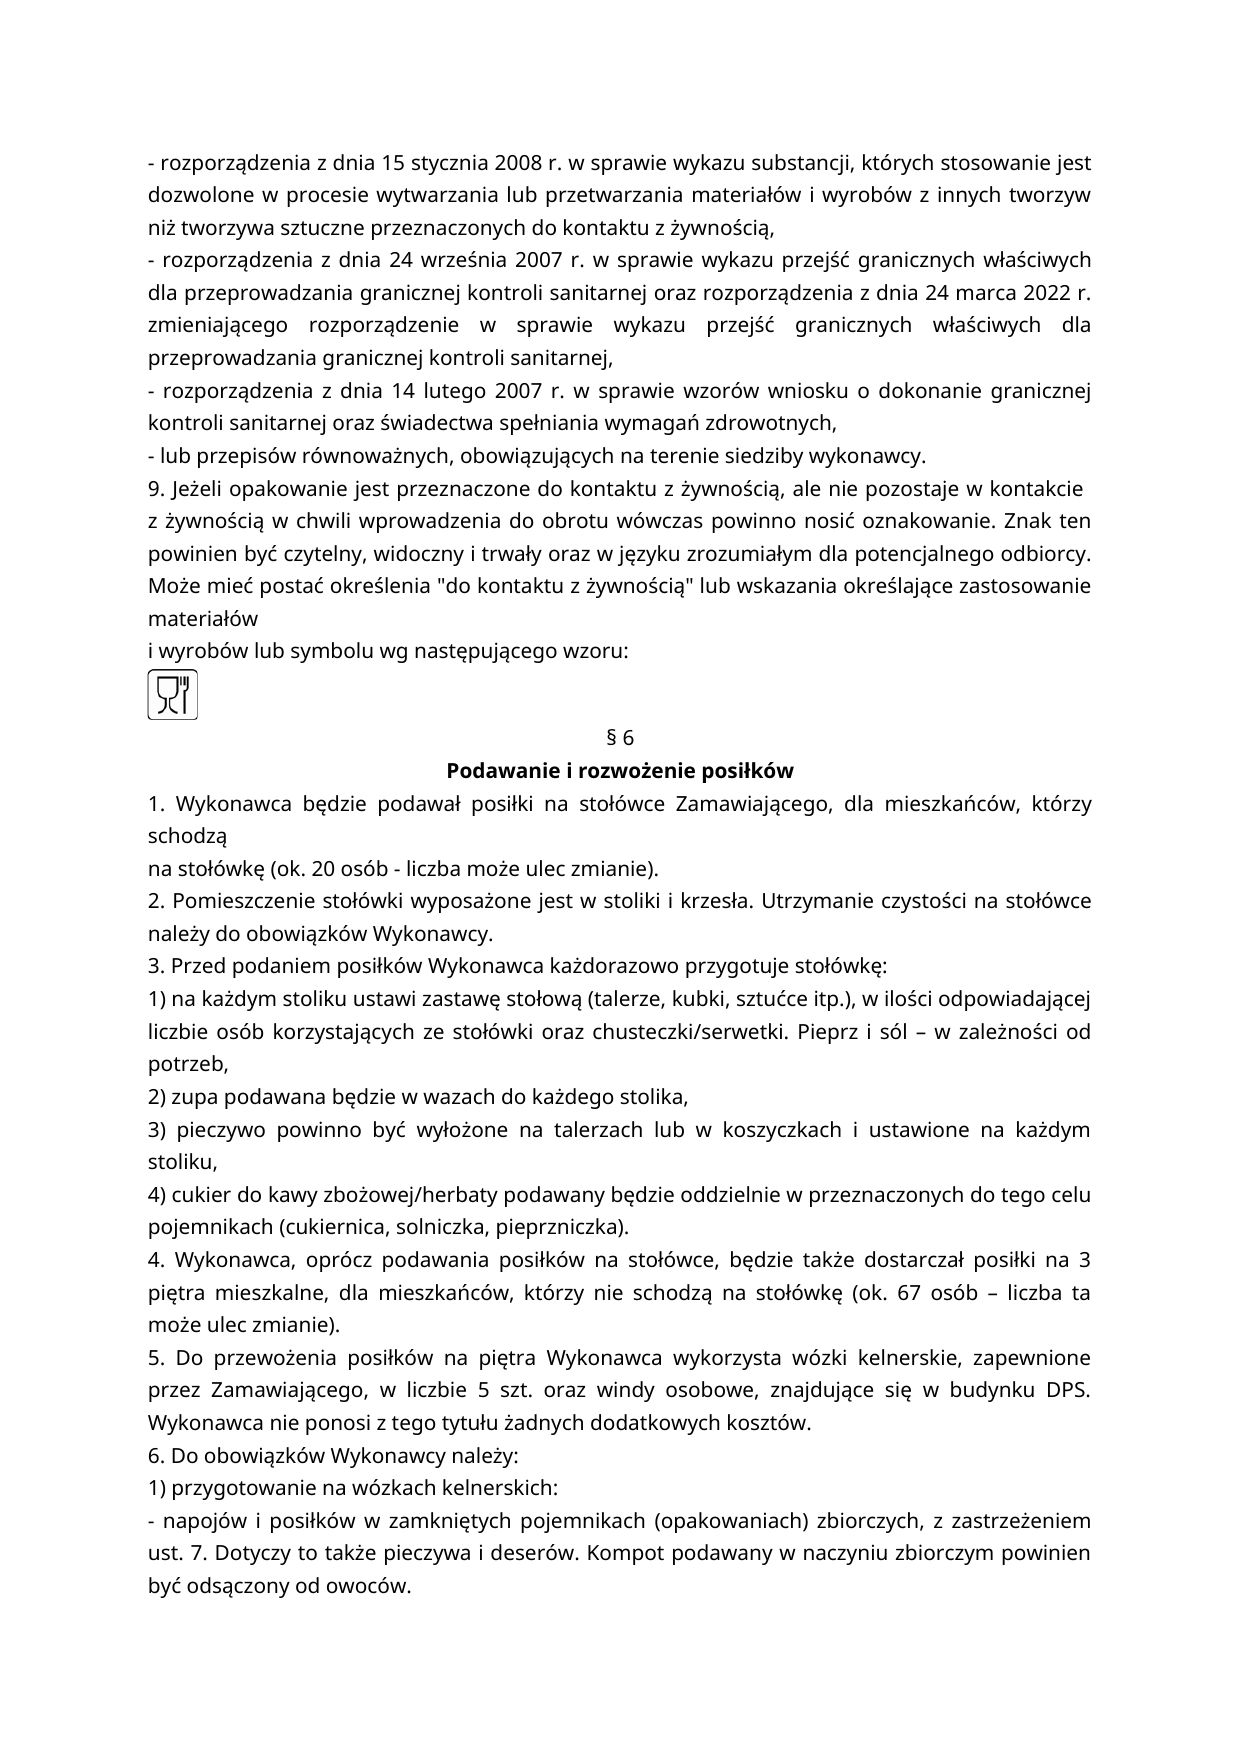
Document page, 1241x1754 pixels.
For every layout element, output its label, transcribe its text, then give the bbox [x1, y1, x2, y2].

text - napojów i posiłków w zamkniętych pojemnikach (opakowaniach) zbiorczych, z zastrzeżeniem ust. 7. Dotyczy to także pieczywa i deserów. Kompot podawany w naczyniu zbiorczym powinien być odsączony od owoców. [148, 1506, 1093, 1599]
text 1) przygotowanie na wózkach kelnerskich: [148, 1473, 1093, 1502]
text 6. Do obowiązków Wykonawcy należy: [148, 1441, 1093, 1469]
text 1) na każdym stoliku ustawi zastawę stołową (talerze, kubki, sztućce itp.), w ilości odpowiadającej liczbie osób korzystających ze stołówki oraz chusteczki/serwetki. Pieprz i sól – w zależności od potrzeb, [148, 984, 1093, 1078]
text 4) cukier do kawy zbożowej/herbaty podawany będzie oddzielnie w przeznaczonych do tego celu pojemnikach (cukiernica, solniczka, pieprzniczka). [148, 1180, 1093, 1241]
text - rozporządzenia z dnia 24 września 2007 r. w sprawie wykazu przejść granicznych właściwych dla przeprowadzania granicznej kontroli sanitarnej oraz rozporządzenia z dnia 24 marca 2022 r. zmieniającego rozporządzenie w sprawie wykazu przejść granicznych właściwych dla przeprowadzania granicznej kontroli sanitarnej, [148, 245, 1093, 372]
text - lub przepisów równoważnych, obowiązujących na terenie siedziby wykonawcy. [148, 441, 1093, 469]
text 5. Do przewożenia posiłków na piętra Wykonawca wykorzysta wózki kelnerskie, zapewnione przez Zamawiającego, w liczbie 5 szt. oraz windy osobowe, znajdujące się w budynku DPS. Wykonawca nie ponosi z tego tytułu żadnych dodatkowych kosztów. [148, 1343, 1093, 1437]
text 1. Wykonawca będzie podawał posiłki na stołówce Zamawiającego, dla mieszkańców, którzy schodzą na stołówkę (ok. 20 osób - liczba może ulec zmianie). [148, 789, 1093, 882]
text 2) zupa podawana będzie w wazach do każdego stolika, [148, 1082, 1093, 1111]
text 2. Pomieszczenie stołówki wyposażone jest w stoliki i krzesła. Utrzymanie czystości na stołówce należy do obowiązków Wykonawcy. [148, 886, 1093, 947]
text 4. Wykonawca, oprócz podawania posiłków na stołówce, będzie także dostarczał posiłki na 3 piętra mieszkalne, dla mieszkańców, którzy nie schodzą na stołówkę (ok. 67 osób – liczba ta może ulec zmianie). [148, 1245, 1093, 1339]
text - rozporządzenia z dnia 14 lutego 2007 r. w sprawie wzorów wniosku o dokonanie granicznej kontroli sanitarnej oraz świadectwa spełniania wymagań zdrowotnych, [148, 376, 1093, 437]
text § 6 [148, 723, 1093, 752]
text 3. Przed podaniem posiłków Wykonawca każdorazowo przygotuje stołówkę: [148, 952, 1093, 980]
text - rozporządzenia z dnia 15 stycznia 2008 r. w sprawie wykazu substancji, których stosowanie jest dozwolone w procesie wytwarzania lub przetwarzania materiałów i wyrobów z innych tworzyw niż tworzywa sztuczne przeznaczonych do kontaktu z żywnością, [148, 148, 1093, 241]
text 3) pieczywo powinno być wyłożone na talerzach lub w koszyczkach i ustawione na każdym stoliku, [148, 1115, 1093, 1176]
text Podawanie i rozwożenie posiłków [148, 756, 1093, 784]
text 9. Jeżeli opakowanie jest przeznaczone do kontaktu z żywnością, ale nie pozostaje w kontakcie z żywnością w chwili wprowadzenia do obrotu wówczas powinno nosić oznakowanie. Znak ten powinien być czytelny, widoczny i trwały oraz w języku zrozumiałym dla potencjalnego odbiorcy. Może mieć postać określenia "do kontaktu z żywnością" lub wskazania określające zastosowanie materiałów i wyrobów lub symbolu wg następującego wzoru: [148, 474, 1093, 665]
